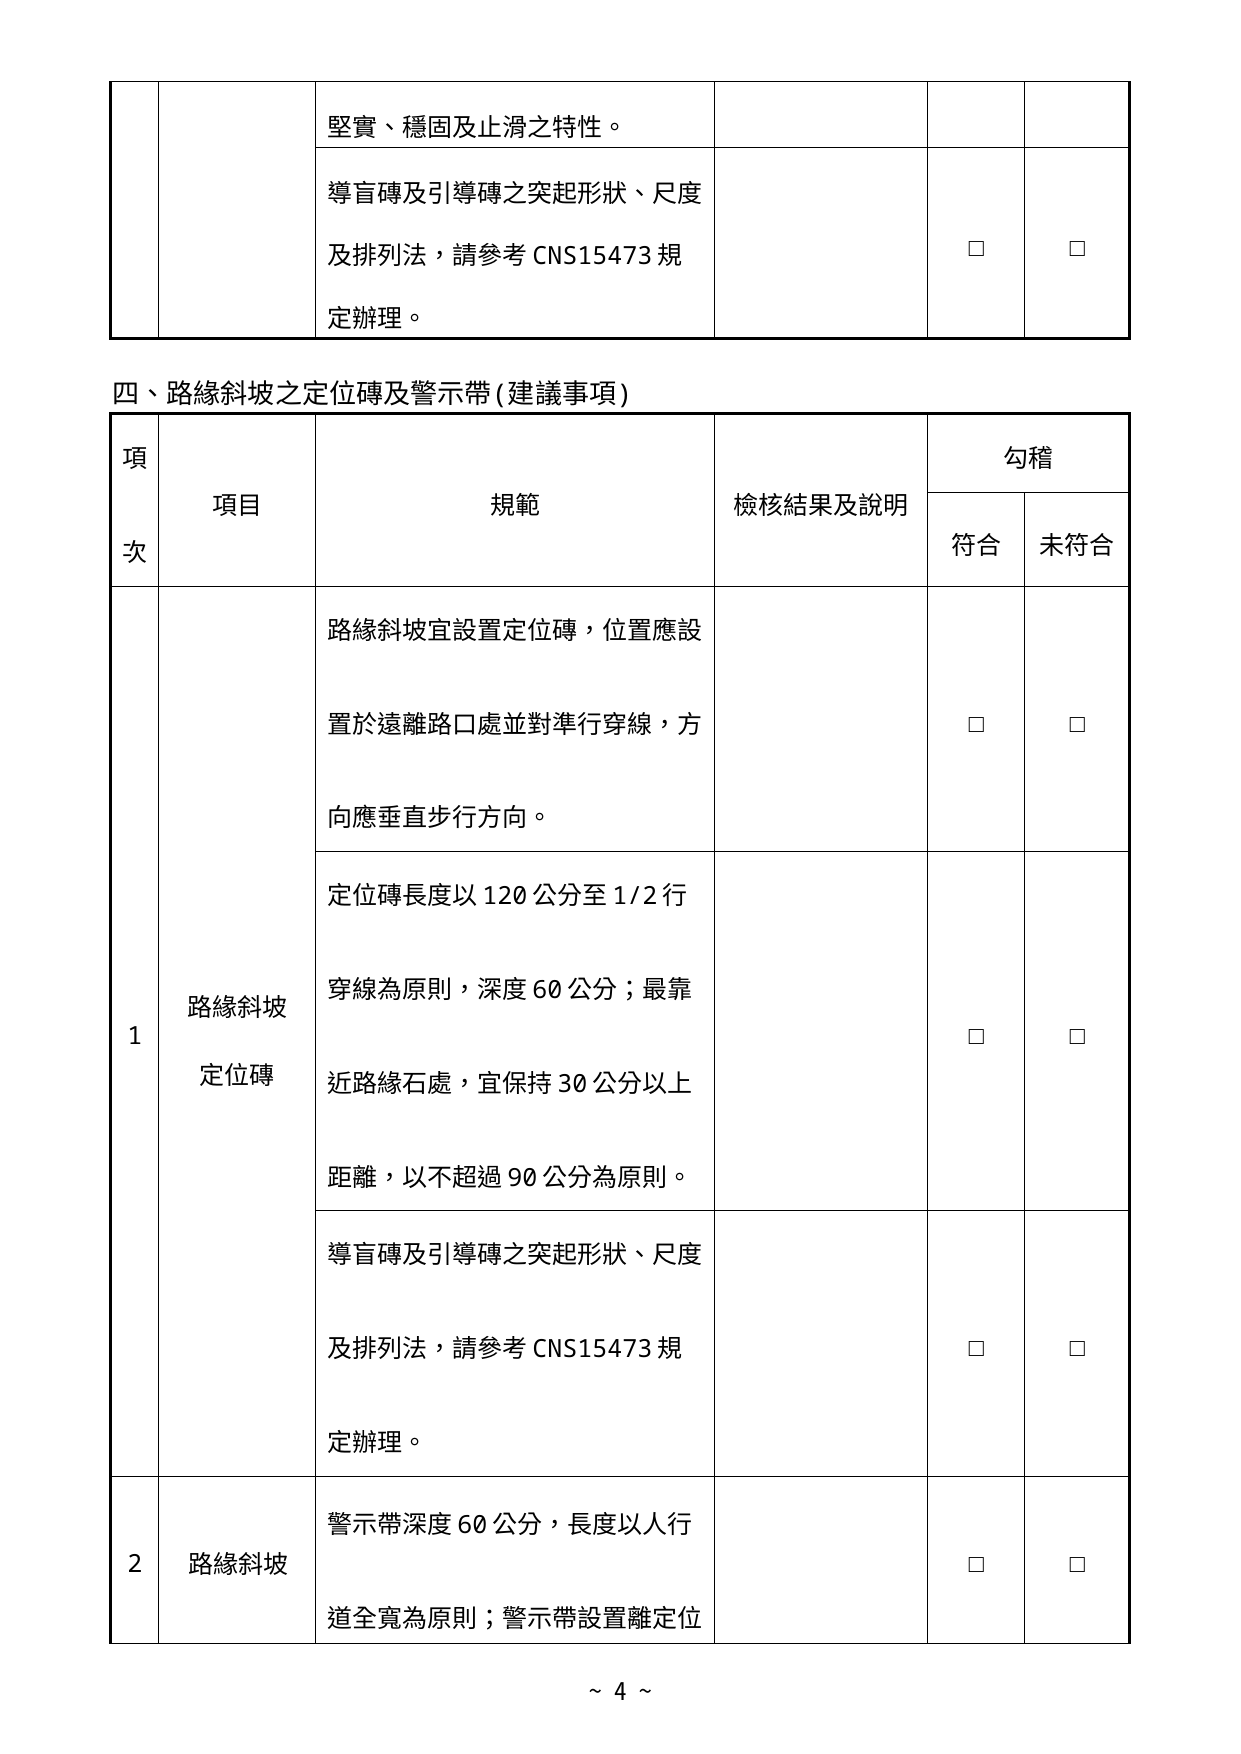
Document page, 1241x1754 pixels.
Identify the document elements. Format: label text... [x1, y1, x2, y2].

table_cell 路緣斜坡 定位磚 [159, 587, 315, 1476]
text 四、路緣斜坡之定位磚及警示帶(建議事項) [112, 350, 1128, 412]
table_cell [715, 1477, 927, 1642]
table_cell [715, 82, 927, 147]
table_cell □ [1025, 852, 1128, 1210]
table_header 檢核結果及說明 [715, 415, 927, 586]
table_cell 2 [112, 1477, 158, 1642]
table_cell □ [928, 1477, 1024, 1642]
table_cell [928, 82, 1024, 147]
table_cell □ [928, 148, 1024, 337]
table_cell [715, 1211, 927, 1476]
table_cell 導盲磚及引導磚之突起形狀、尺度及排列法，請參考CNS15473規定辦理。 [316, 148, 714, 337]
table_header 規範 [316, 415, 714, 586]
table_cell [715, 148, 927, 337]
table_cell 未符合 [1025, 493, 1128, 586]
table_cell □ [1025, 587, 1128, 851]
table_cell [159, 82, 315, 337]
table_header 項次 [112, 415, 158, 586]
table_cell □ [1025, 148, 1128, 337]
table_cell [1025, 82, 1128, 147]
table_cell 路緣斜坡 [159, 1477, 315, 1642]
table_cell 1 [112, 587, 158, 1476]
table_cell □ [1025, 1211, 1128, 1476]
table_cell 定位磚長度以120公分至1/2行穿線為原則，深度60公分；最靠近路緣石處，宜保持30公分以上距離，以不超過90公分為原則。 [316, 852, 714, 1210]
table_cell □ [928, 587, 1024, 851]
table_cell □ [928, 852, 1024, 1210]
table_cell 符合 [928, 493, 1024, 586]
table_header 項目 [159, 415, 315, 586]
table_cell [112, 82, 158, 337]
table_cell 警示帶深度60公分，長度以人行道全寬為原則；警示帶設置離定位 [316, 1477, 714, 1642]
table_cell □ [1025, 1477, 1128, 1642]
table_cell [715, 852, 927, 1210]
table_cell 堅實、穩固及止滑之特性。 [316, 82, 714, 147]
table_cell 導盲磚及引導磚之突起形狀、尺度及排列法，請參考CNS15473規定辦理。 [316, 1211, 714, 1476]
table_cell □ [928, 1211, 1024, 1476]
table_cell 路緣斜坡宜設置定位磚，位置應設置於遠離路口處並對準行穿線，方向應垂直步行方向。 [316, 587, 714, 851]
table_cell [715, 587, 927, 851]
table_header 勾稽 [928, 415, 1128, 492]
